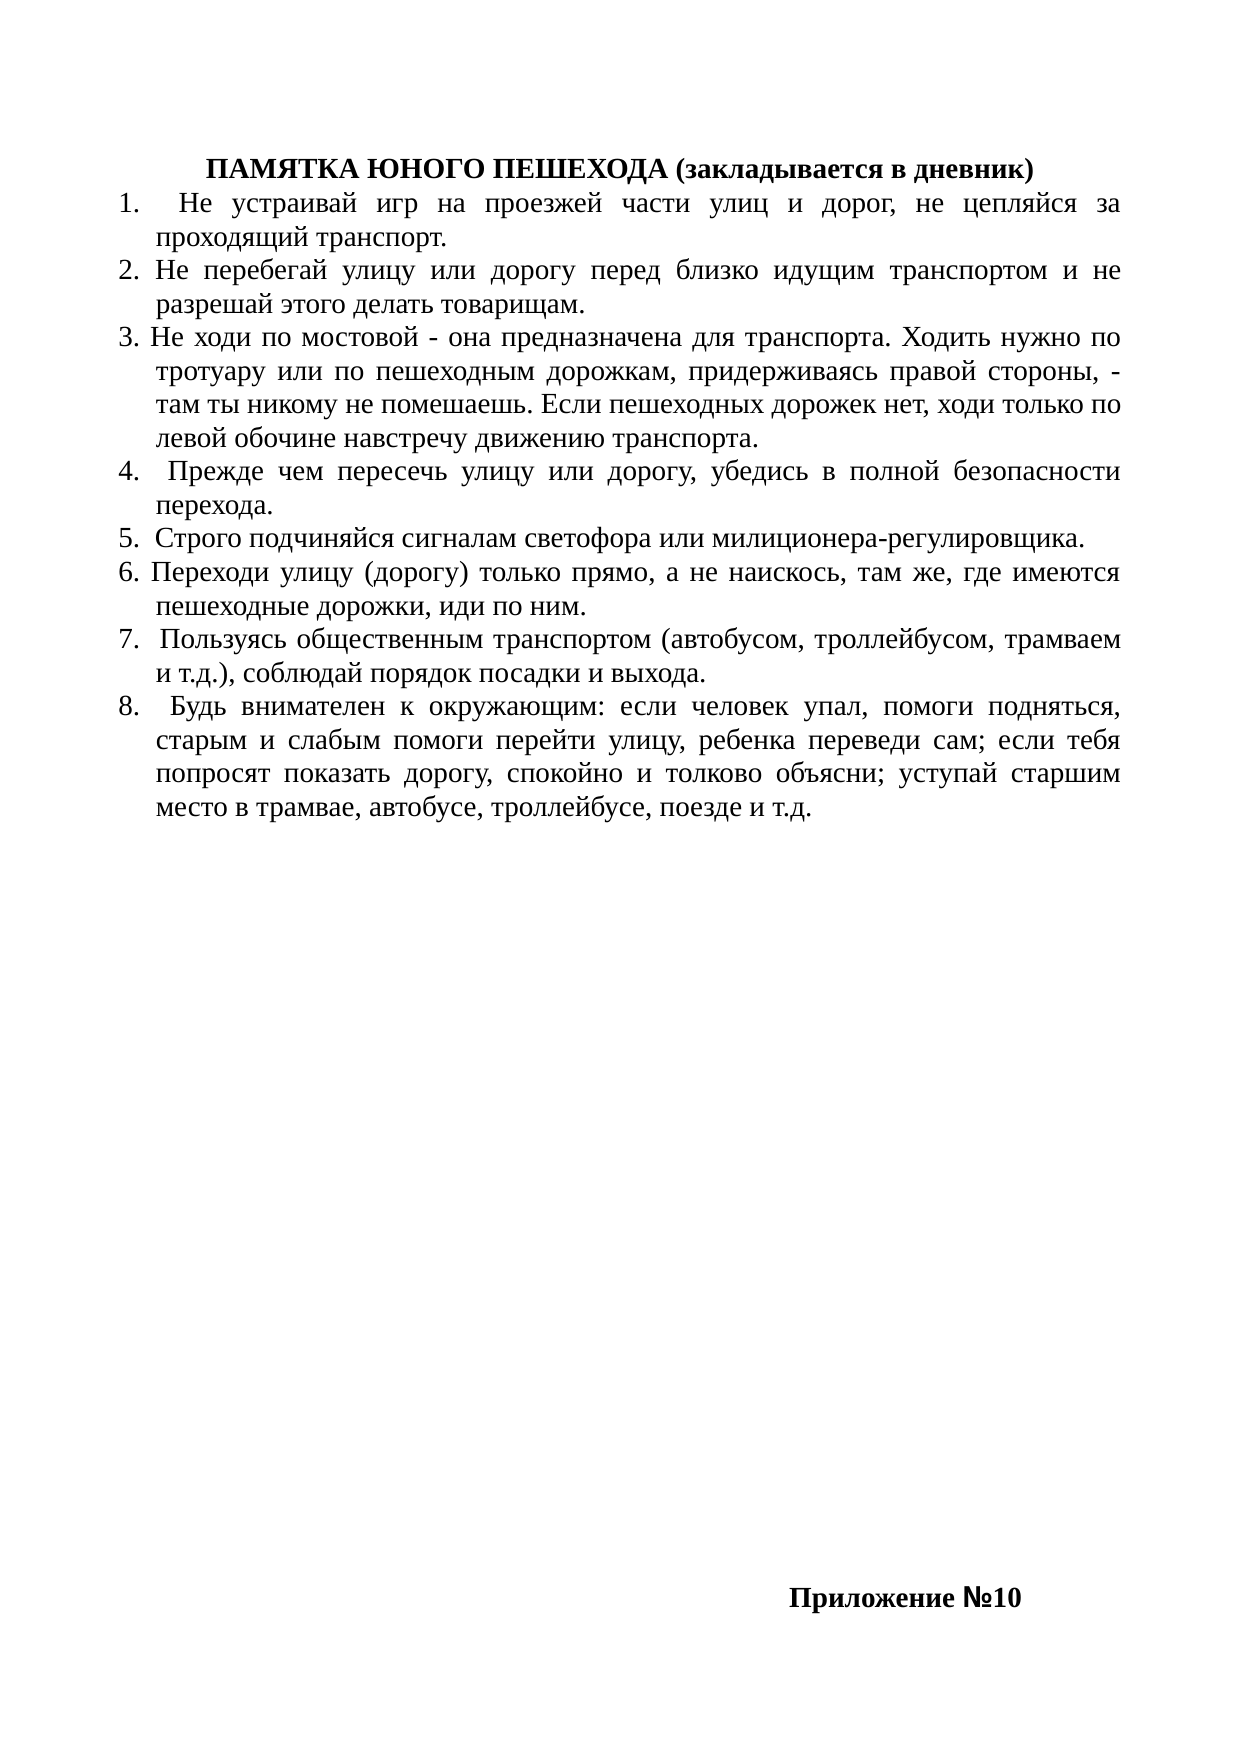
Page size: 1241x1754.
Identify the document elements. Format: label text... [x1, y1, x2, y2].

text 2. Не перебегай улицу или дорогу перед близко идущим транспортом и не разрешай этого делать товарищам. [118, 252, 1122, 319]
text 3. Не ходи по мостовой - она предназначена для транспорта. Ходить нужно по тротуару или по пешеходным дорожкам, придерживаясь правой стороны, - там ты никому не помешаешь. Если пешеходных дорожек нет, ходи только по левой обочине навстречу движению транспорта. [118, 319, 1122, 453]
text ПАМЯТКА ЮНОГО ПЕШЕХОДА (закладывается в дневник) [118, 152, 1122, 185]
text 5. Строго подчиняйся сигналам светофора или милиционера-регулировщика. [118, 521, 1122, 554]
text 4. Прежде чем пересечь улицу или дорогу, убедись в полной безопасности перехода. [118, 453, 1122, 521]
text 1. Не устраивай игр на проезжей части улиц и дорог, не цепляйся за проходящий транспорт. [118, 185, 1122, 252]
text 6. Переходи улицу (дорогу) только прямо, а не наискось, там же, где имеются пешеходные дорожки, иди по ним. [118, 554, 1122, 621]
text Приложение №10 [118, 1576, 1122, 1616]
text 7. Пользуясь общественным транспортом (автобусом, троллейбусом, трамваем и т.д.), соблюдай порядок посадки и выхода. [118, 621, 1122, 688]
text 8. Будь внимателен к окружающим: если человек упал, помоги подняться, старым и слабым помоги перейти улицу, ребенка переведи сам; если тебя попросят показать дорогу, спокойно и толково объясни; уступай старшим место в трамвае, автобусе, троллейбусе, поезде и т.д. [118, 688, 1122, 822]
